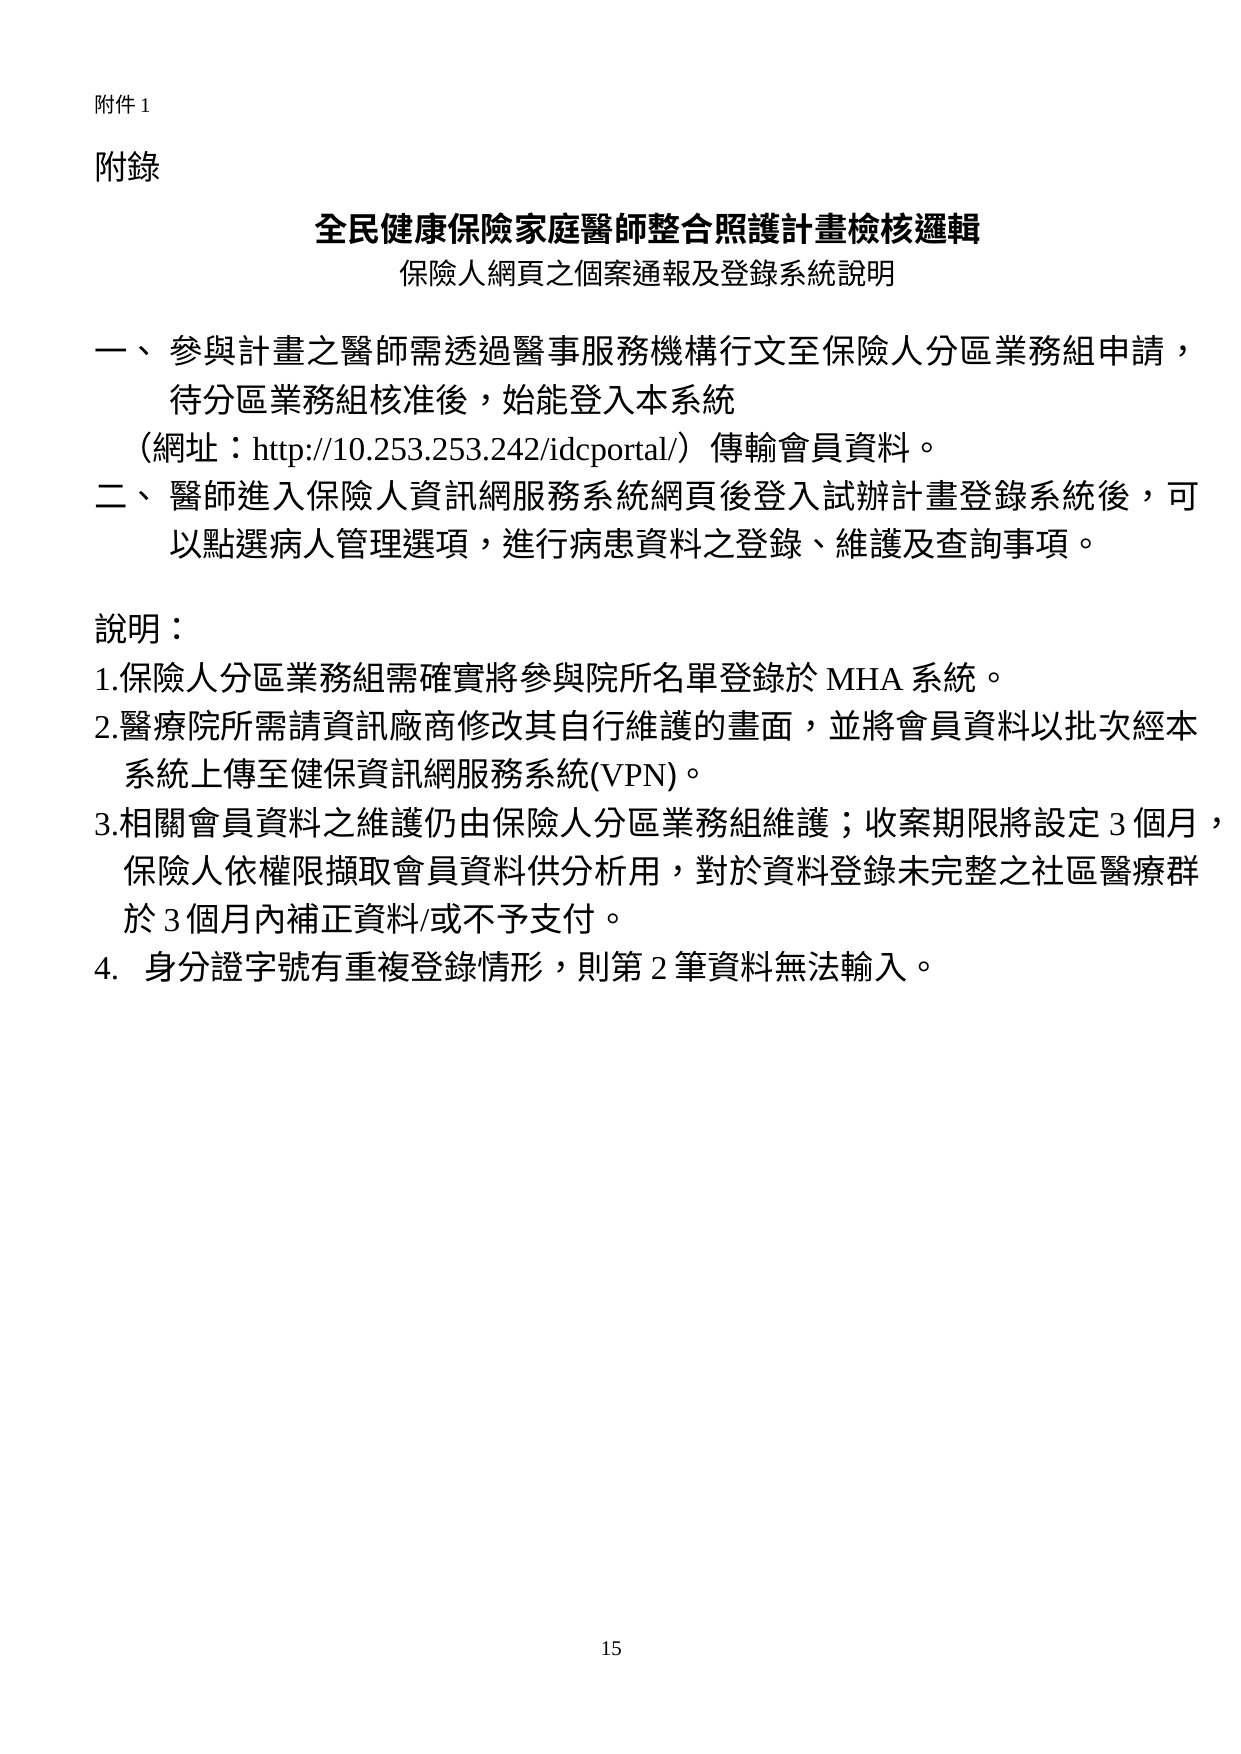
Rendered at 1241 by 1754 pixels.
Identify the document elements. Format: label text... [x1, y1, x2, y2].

text 2.醫療院所需請資訊廠商修改其自行維護的畫面，並將會員資料以批次經本系統上傳至健保資訊網服務系統(VPN)。 [94, 699, 1201, 796]
text 4. 身分證字號有重複登錄情形，則第2筆資料無法輸入。 [94, 941, 1201, 989]
text 1.保險人分區業務組需確實將參與院所名單登錄於MHA系統。 [94, 651, 1201, 699]
text 附錄 [94, 127, 1128, 202]
text （網址：http://10.253.253.242/idcportal/）傳輸會員資料。 [94, 422, 1201, 470]
list 醫師進入保險人資訊網服務系統網頁後登入試辦計畫登錄系統後，可以點選病人管理選項，進行病患資料之登錄、維護及查詢事項。 [94, 470, 1201, 566]
text 保險人網頁之個案通報及登錄系統說明 [94, 251, 1201, 293]
text 說明： [94, 603, 1201, 651]
text 3.相關會員資料之維護仍由保險人分區業務組維護；收案期限將設定3個月，保險人依權限擷取會員資料供分析用，對於資料登錄未完整之社區醫療群於3個月內補正資料/或不予支付。 [94, 796, 1201, 941]
list 參與計畫之醫師需透過醫事服務機構行文至保險人分區業務組申請，待分區業務組核准後，始能登入本系統 [94, 325, 1201, 422]
text 全民健康保險家庭醫師整合照護計畫檢核邏輯 [94, 202, 1201, 251]
